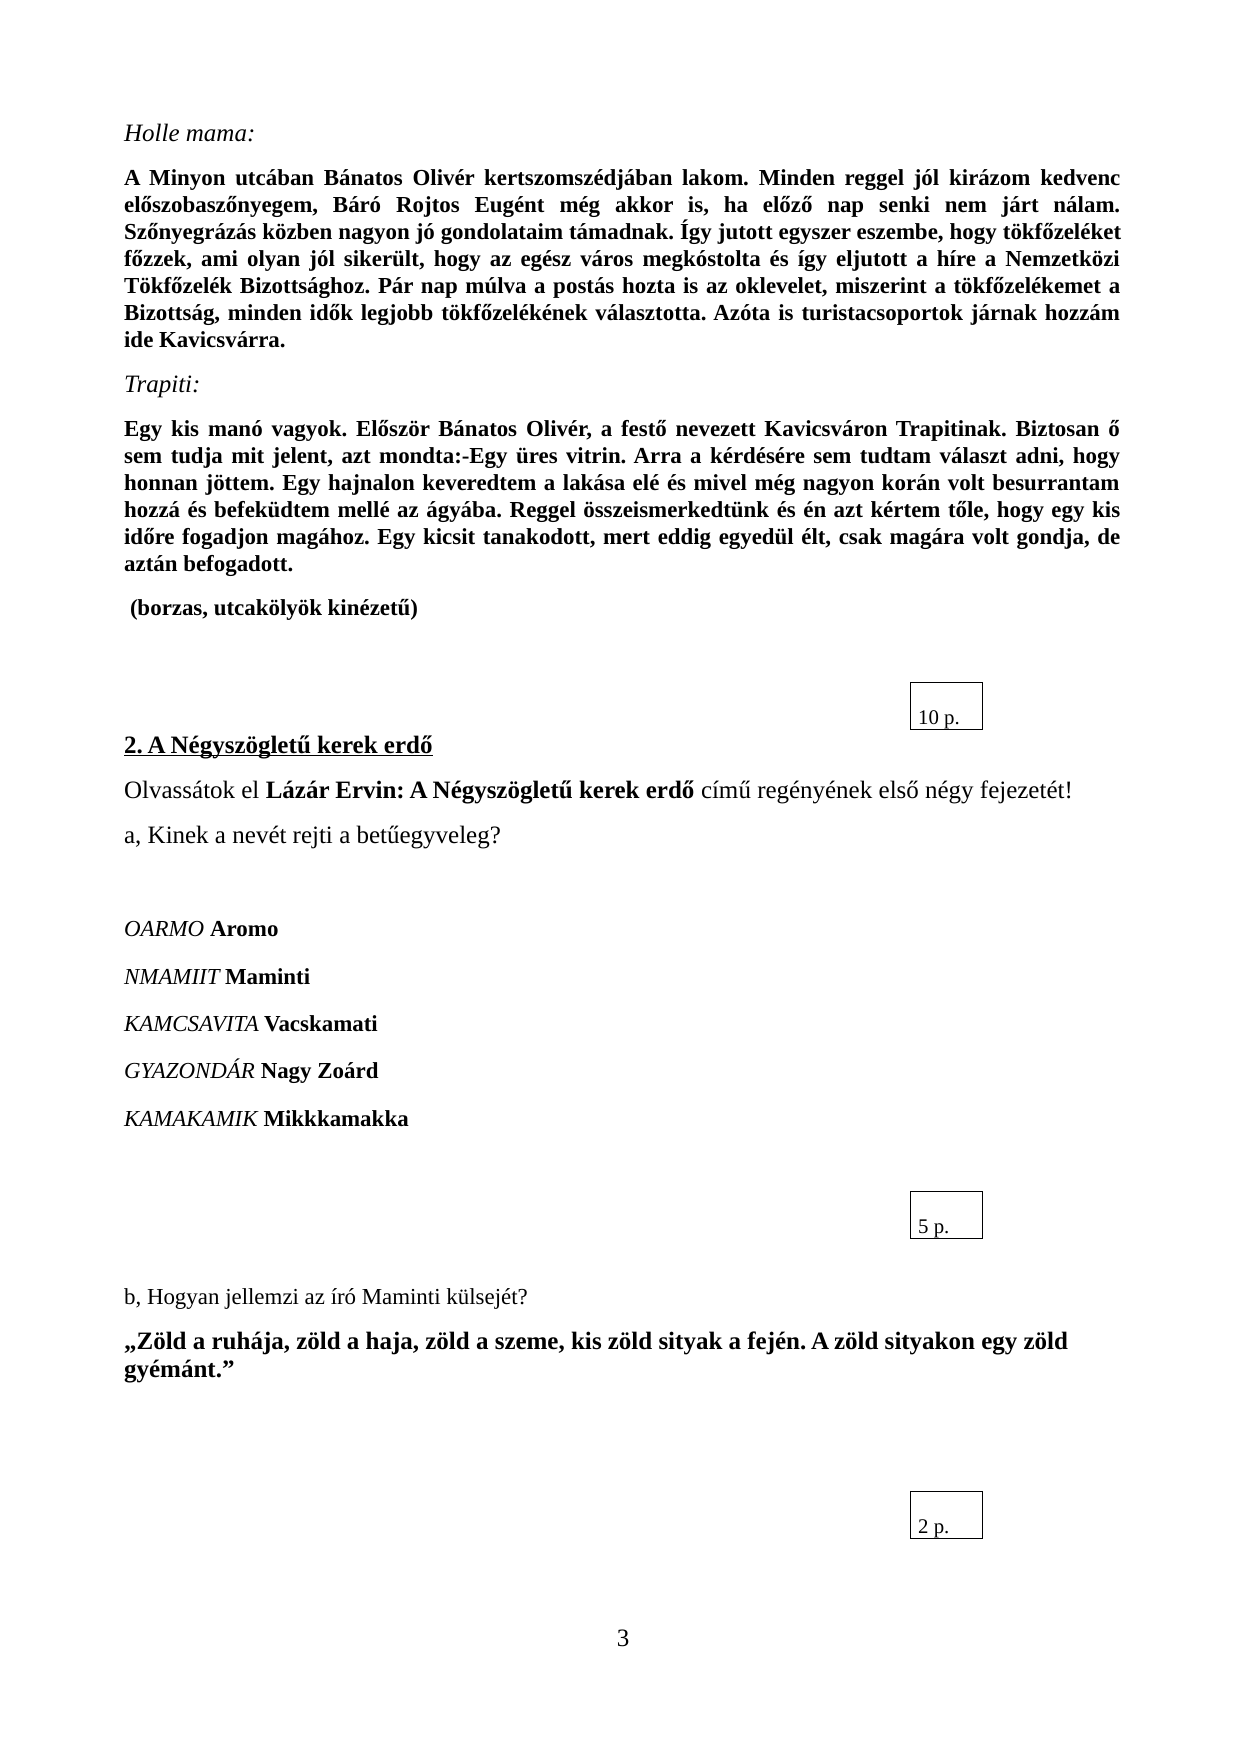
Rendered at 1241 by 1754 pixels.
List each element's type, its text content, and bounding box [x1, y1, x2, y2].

text GYAZONDÁR Nagy Zoárd [124, 1057, 1122, 1083]
text NMAMIIT Maminti [124, 963, 1122, 989]
text b, Hogyan jellemzi az író Maminti külsejét? [124, 1282, 1122, 1309]
text „Zöld a ruhája, zöld a haja, zöld a szeme, kis zöld sityak a fején. A zöld sityakon egy zöld gyémánt.” [124, 1326, 1122, 1383]
text KAMCSAVITA Vacskamati [124, 1010, 1122, 1036]
text Trapiti: [124, 369, 1122, 398]
text 2. A Négyszögletű kerek erdő [124, 730, 1122, 758]
text A Minyon utcában Bánatos Olivér kertszomszédjában lakom. Minden reggel jól kirázom kedvenc előszobaszőnyegem, Báró Rojtos Eugént még akkor is, ha előző nap senki nem járt nálam. Szőnyegrázás közben nagyon jó gondolataim támadnak. Így jutott egyszer eszembe, hogy tökfőzeléket főzzek, ami olyan jól sikerült, hogy az egész város megkóstolta és így eljutott a híre a Nemzetközi Tökfőzelék Bizottsághoz. Pár nap múlva a postás hozta is az oklevelet, miszerint a tökfőzelékemet a Bizottság, minden idők legjobb tökfőzelékének választotta. Azóta is turistacsoportok járnak hozzám ide Kavicsvárra. [124, 163, 1122, 352]
text Holle mama: [124, 118, 1122, 147]
text (borzas, utcakölyök kinézetű) [124, 593, 1122, 620]
text OARMO Aromo [124, 916, 1122, 942]
text Olvassátok el Lázár Ervin: A Négyszögletű kerek erdő című regényének első négy fejezetét! [124, 775, 1122, 804]
text a, Kinek a nevét rejti a betűegyveleg? [124, 821, 1122, 849]
text Egy kis manó vagyok. Először Bánatos Olivér, a festő nevezett Kavicsváron Trapitinak. Biztosan ő sem tudja mit jelent, azt mondta:-Egy üres vitrin. Arra a kérdésére sem tudtam választ adni, hogy honnan jöttem. Egy hajnalon keveredtem a lakása elé és mivel még nagyon korán volt besurrantam hozzá és befeküdtem mellé az ágyába. Reggel összeismerkedtünk és én azt kértem tőle, hogy egy kis időre fogadjon magához. Egy kicsit tanakodott, mert eddig egyedül élt, csak magára volt gondja, de aztán befogadott. [124, 414, 1122, 576]
table_header 5 p. [911, 1192, 982, 1238]
text KAMAKAMIK Mikkkamakka [124, 1104, 1122, 1131]
table_header 2 p. [911, 1492, 982, 1538]
table_header 10 p. [911, 683, 982, 729]
